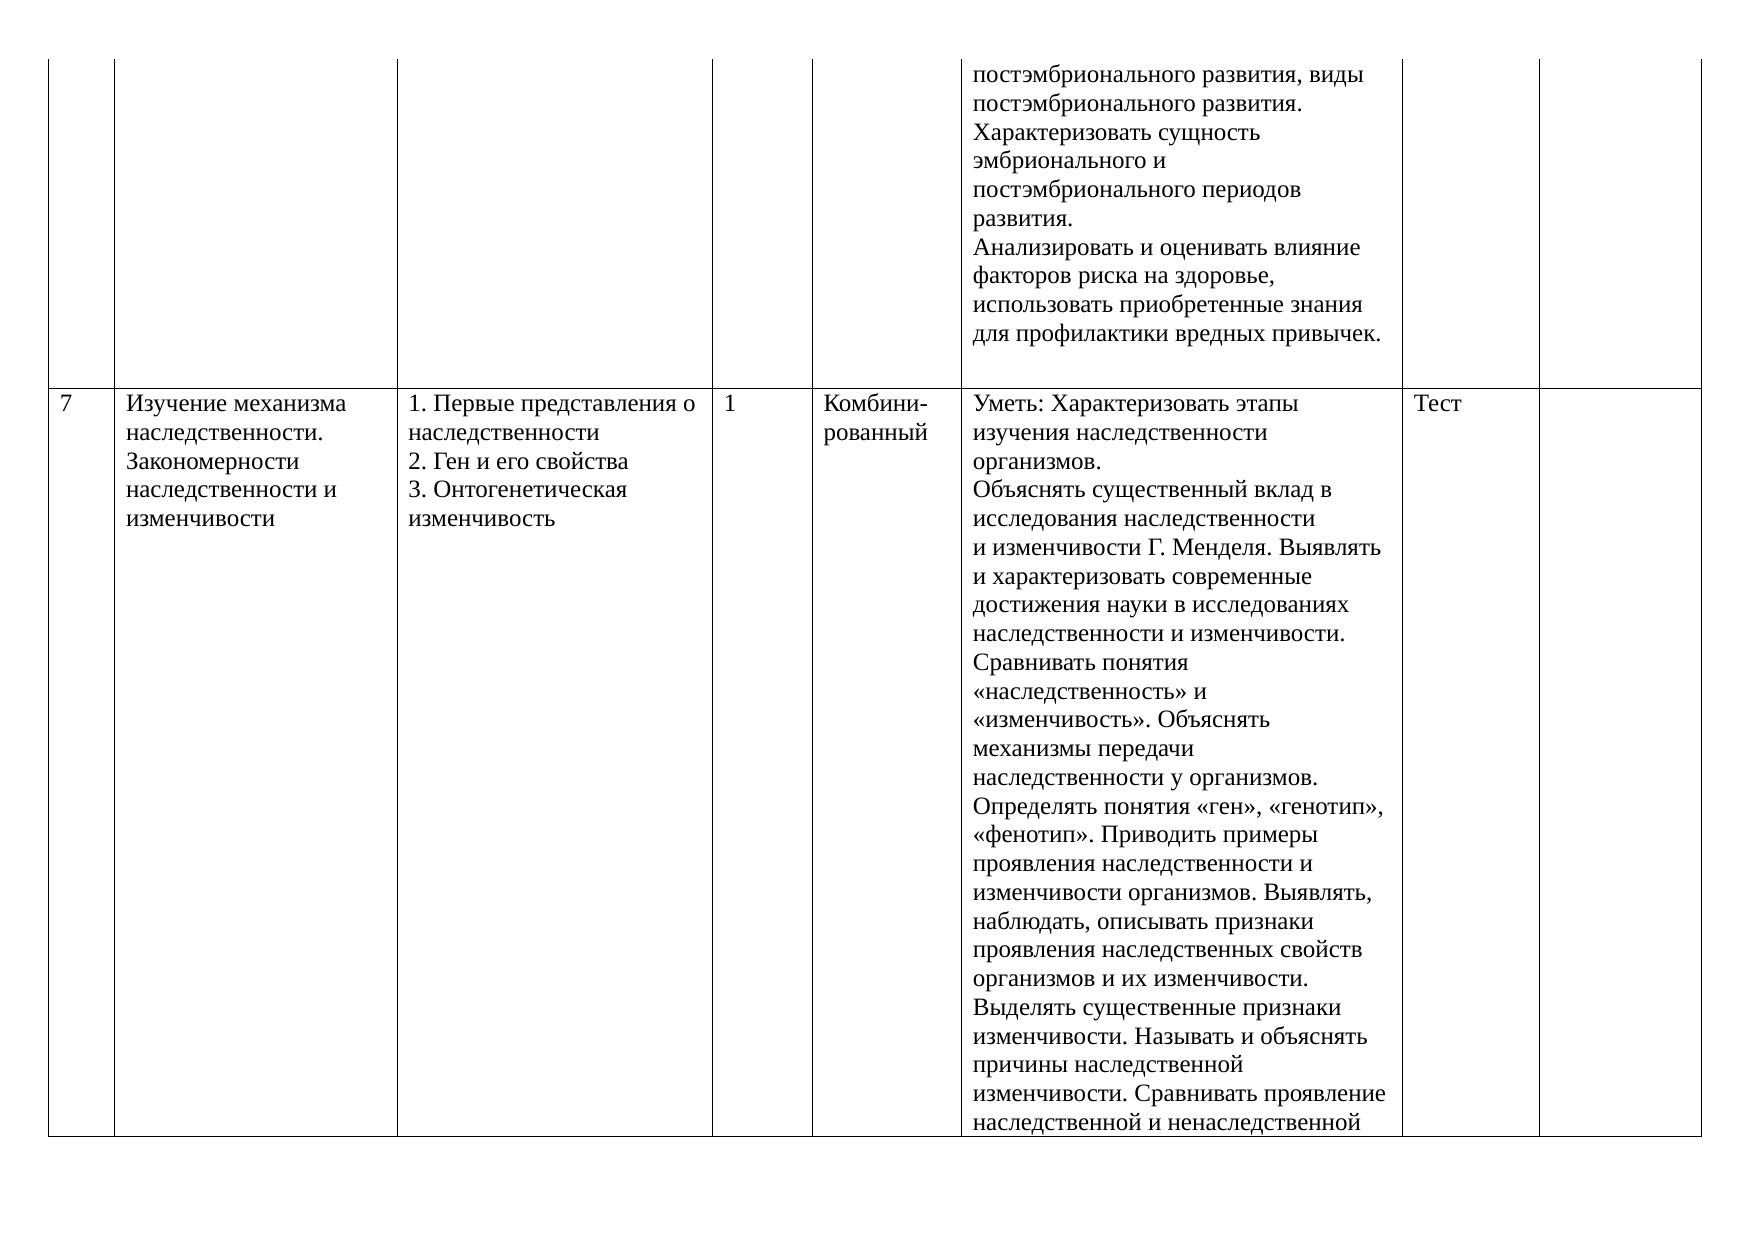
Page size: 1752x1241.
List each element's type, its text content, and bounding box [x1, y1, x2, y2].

table_cell [1540, 59, 1701, 388]
table_cell [1403, 59, 1539, 388]
table_cell Тест [1403, 389, 1539, 1136]
table_cell [49, 59, 114, 388]
table_cell [398, 59, 712, 388]
table_cell [813, 59, 961, 388]
table_cell 1 [713, 389, 811, 1136]
table_cell Уметь: Характеризовать этапы изучения наследственности организмов. Объяснять существенный вклад в исследования наследственности и изменчивости Г. Менделя. Выявлять и характеризовать современные достижения науки в исследованиях наследственности и изменчивости. Сравнивать понятия «наследственность» и «изменчивость». Объяснять механизмы передачи наследственности у организмов. Определять понятия «ген», «генотип», «фенотип». Приводить примеры проявления наследственности и изменчивости организмов. Выявлять, наблюдать, описывать признаки проявления наследственных свойств организмов и их изменчивости. Выделять существенные признаки изменчивости. Называть и объяснять причины наследственной изменчивости. Сравнивать проявление наследственной и ненаследственной [962, 389, 1402, 1136]
table_cell 1. Первые представления о наследственности 2. Ген и его свойства 3. Онтогенетическая изменчивость [398, 389, 712, 1136]
table_cell [713, 59, 811, 388]
table_cell Изучение механизма наследственности. Закономерности наследственности и изменчивости [115, 389, 396, 1136]
table_cell [115, 59, 396, 388]
table_cell Комбини-рованный [813, 389, 961, 1136]
table_cell 7 [49, 389, 114, 1136]
table_cell постэмбрионального развития, виды постэмбрионального развития. Характеризовать сущность эмбрионального и постэмбрионального периодов развития. Анализировать и оценивать влияние факторов риска на здоровье, использовать приобретенные знания для профилактики вредных привычек. [962, 59, 1402, 388]
table_cell [1540, 389, 1701, 1136]
